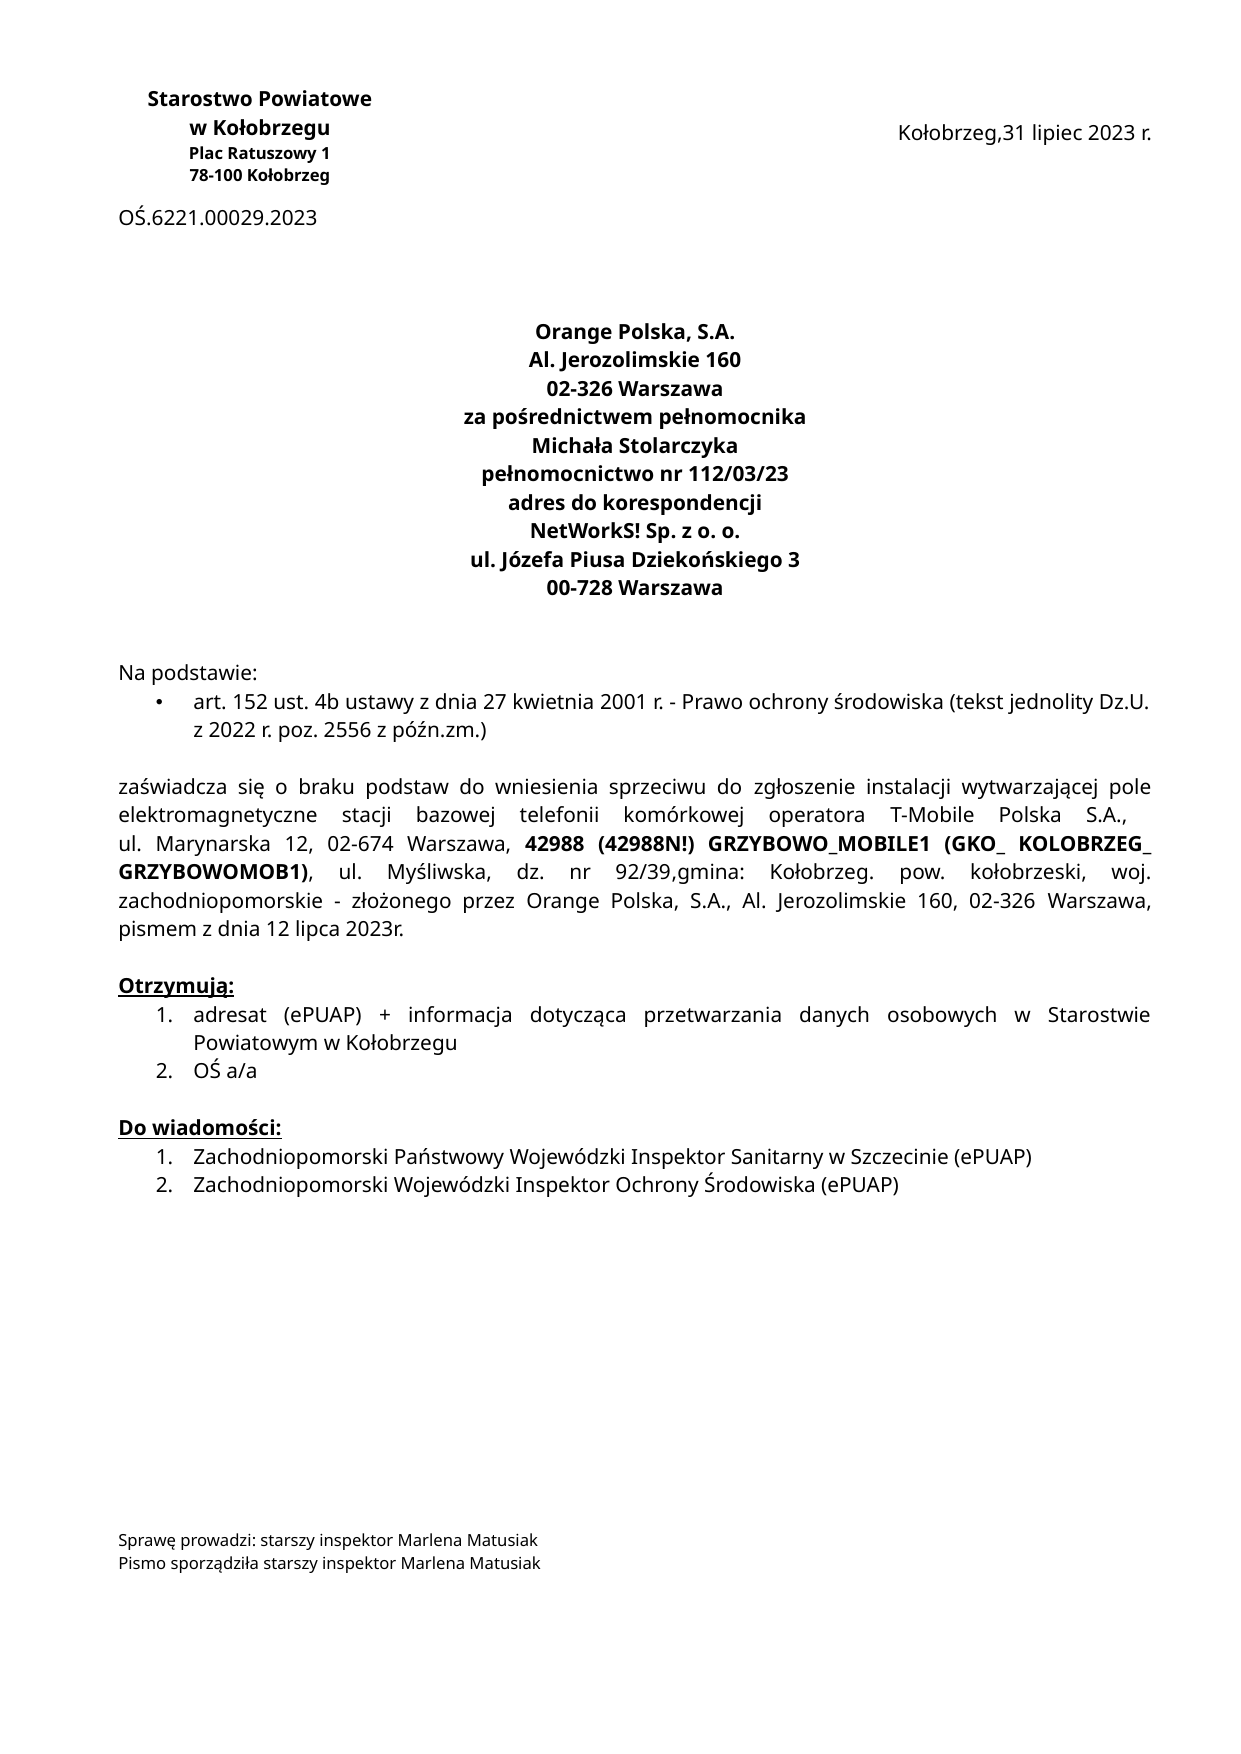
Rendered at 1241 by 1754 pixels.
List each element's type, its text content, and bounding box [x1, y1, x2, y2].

text Starostwo Powiatowe [103, 84, 416, 113]
list art. 152 ust. 4b ustawy z dnia 27 kwietnia 2001 r. - Prawo ochrony środowiska (tekst jednolity Dz.U. z 2022 r. poz. 2556 z późn.zm.) [156, 687, 1152, 744]
text Do wiadomości: [118, 1113, 1152, 1142]
text NetWorkS! Sp. z o. o. [118, 516, 1152, 545]
text OŚ.6221.00029.2023 [118, 203, 1152, 232]
text Na podstawie: [118, 658, 1152, 687]
text Al. Jerozolimskie 160 [118, 346, 1152, 374]
text Kołobrzeg,31 lipiec 2023 r. [416, 118, 1152, 147]
text Otrzymują: [118, 971, 1152, 1000]
text Orange Polska, S.A. [118, 317, 1152, 346]
list adresat (ePUAP) + informacja dotycząca przetwarzania danych osobowych w Starostwie Powiatowym w Kołobrzegu [156, 1000, 1152, 1057]
list Zachodniopomorski Państwowy Wojewódzki Inspektor Sanitarny w Szczecinie (ePUAP) [156, 1142, 1152, 1170]
text 78-100 Kołobrzeg [103, 164, 416, 187]
text zaświadcza się o braku podstaw do wniesienia sprzeciwu do zgłoszenie instalacji wytwarzającej pole elektromagnetyczne stacji bazowej telefonii komórkowej operatora T-Mobile Polska S.A., ul. Marynarska 12, 02-674 Warszawa, 42988 (42988N!) GRZYBOWO_MOBILE1 (GKO_ KOLOBRZEG_ GRZYBOWOMOB1), ul. Myśliwska, dz. nr 92/39,gmina: Kołobrzeg. pow. kołobrzeski, woj. zachodniopomorskie - złożonego przez Orange Polska, S.A., Al. Jerozolimskie 160, 02-326 Warszawa, pismem z dnia 12 lipca 2023r. [118, 772, 1152, 943]
text ul. Józefa Piusa Dziekońskiego 3 [118, 545, 1152, 573]
text w Kołobrzegu [103, 113, 416, 141]
text pełnomocnictwo nr 112/03/23 [118, 459, 1152, 488]
text Sprawę prowadzi: starszy inspektor Marlena Matusiak Pismo sporządziła starszy inspektor Marlena Matusiak [118, 1528, 1152, 1574]
list Zachodniopomorski Wojewódzki Inspektor Ochrony Środowiska (ePUAP) [156, 1170, 1152, 1199]
text 02-326 Warszawa [118, 374, 1152, 402]
text Plac Ratuszowy 1 [103, 141, 416, 164]
text Michała Stolarczyka [118, 431, 1152, 459]
text adres do korespondencji [118, 488, 1152, 516]
text 00-728 Warszawa [118, 573, 1152, 602]
text za pośrednictwem pełnomocnika [118, 402, 1152, 431]
list OŚ a/a [156, 1057, 1152, 1085]
